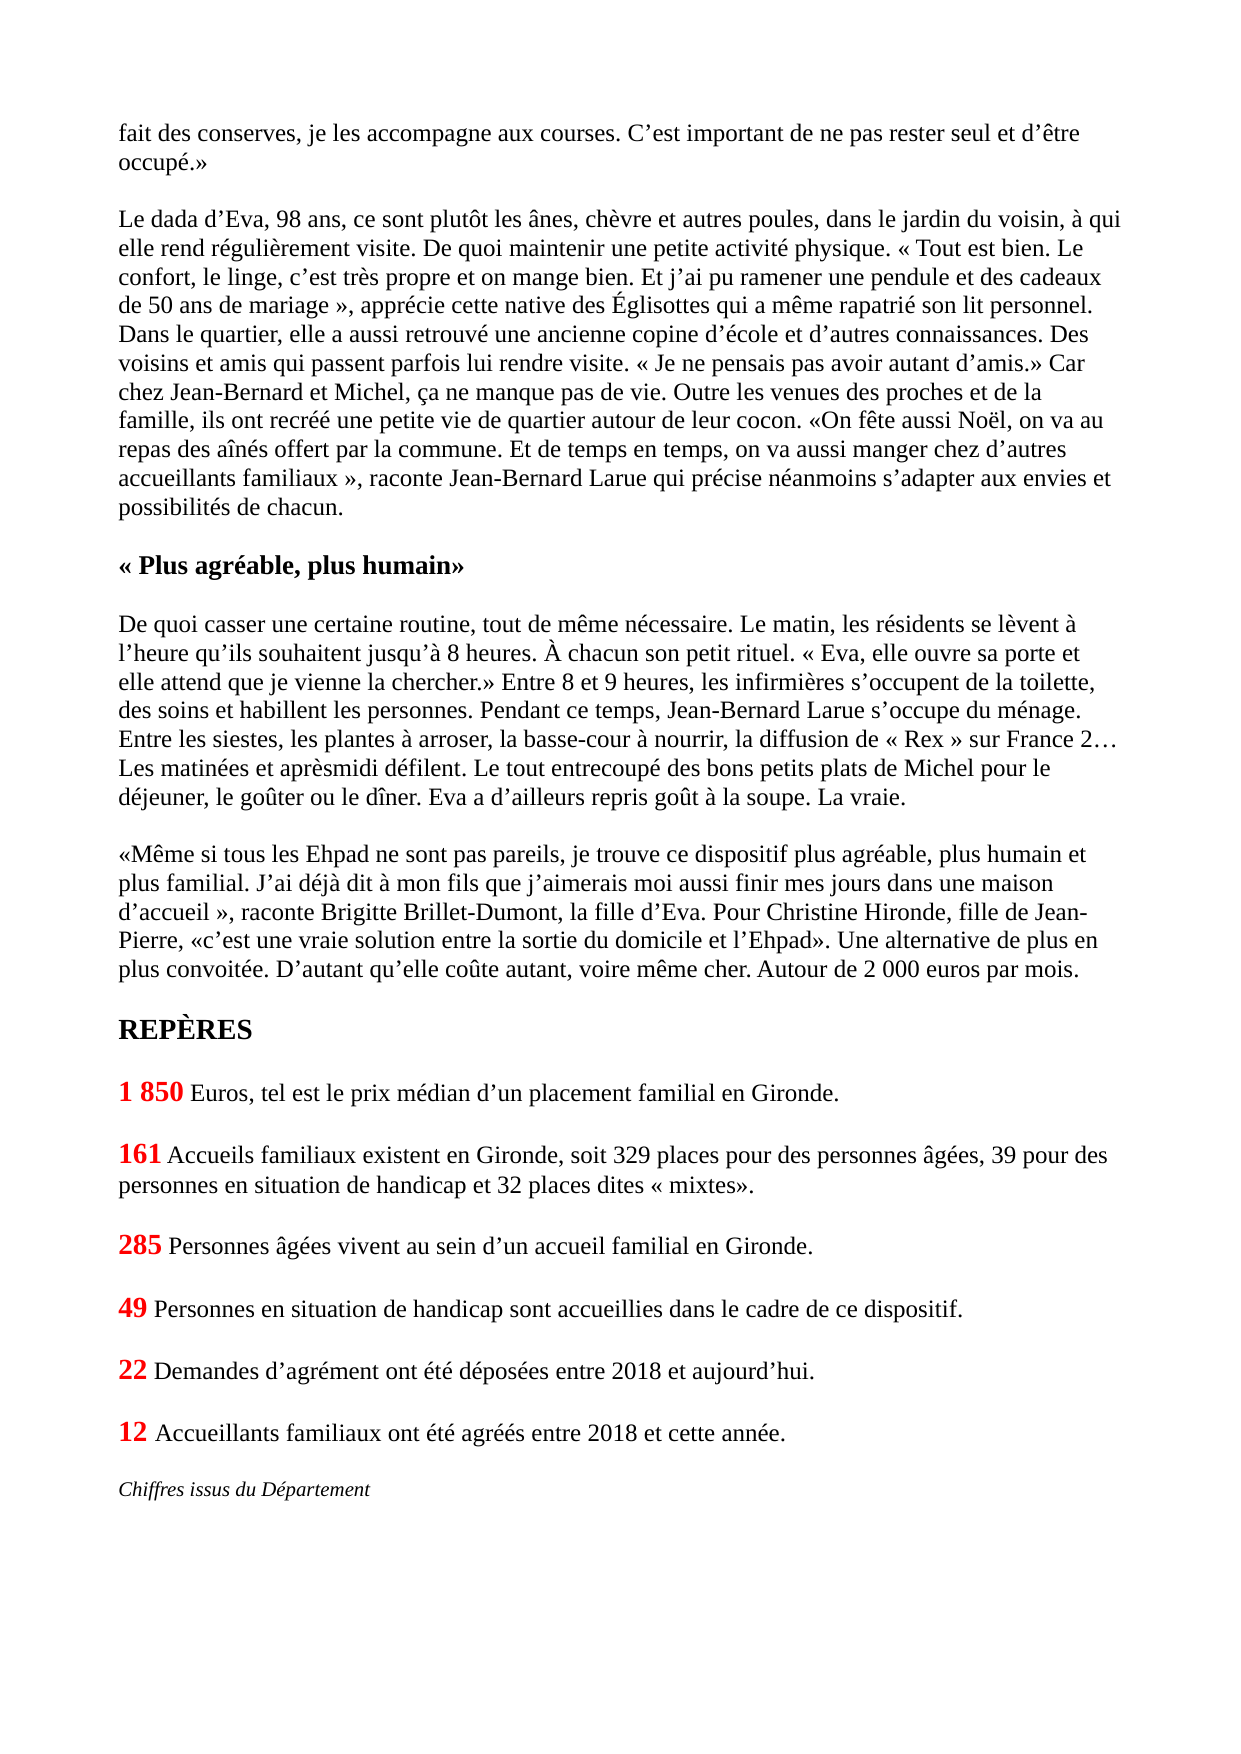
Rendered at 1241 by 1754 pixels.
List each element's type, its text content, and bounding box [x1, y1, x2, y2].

text REPÈRES [118, 1012, 1122, 1045]
text 22 Demandes d’agrément ont été déposées entre 2018 et aujourd’hui. [118, 1352, 1122, 1386]
text fait des conserves, je les accompagne aux courses. C’est important de ne pas rester seul et d’être occupé.» [118, 118, 1122, 176]
text 12 Accueillants familiaux ont été agréés entre 2018 et cette année. [118, 1414, 1122, 1448]
text « Plus agréable, plus humain» [118, 549, 1122, 581]
text 285 Personnes âgées vivent au sein d’un accueil familial en Gironde. [118, 1227, 1122, 1261]
text De quoi casser une certaine routine, tout de même nécessaire. Le matin, les résidents se lèvent à l’heure qu’ils souhaitent jusqu’à 8 heures. À chacun son petit rituel. « Eva, elle ouvre sa porte et elle attend que je vienne la chercher.» Entre 8 et 9 heures, les infirmières s’occupent de la toilette, des soins et habillent les personnes. Pendant ce temps, Jean-Bernard Larue s’occupe du ménage. Entre les siestes, les plantes à arroser, la basse-cour à nourrir, la diffusion de « Rex » sur France 2… Les matinées et aprèsmidi défilent. Le tout entrecoupé des bons petits plats de Michel pour le déjeuner, le goûter ou le dîner. Eva a d’ailleurs repris goût à la soupe. La vraie. [118, 609, 1122, 811]
text 49 Personnes en situation de handicap sont accueillies dans le cadre de ce dispositif. [118, 1290, 1122, 1323]
text Chiffres issus du Département [118, 1477, 1122, 1501]
text Le dada d’Eva, 98 ans, ce sont plutôt les ânes, chèvre et autres poules, dans le jardin du voisin, à qui elle rend régulièrement visite. De quoi maintenir une petite activité physique. « Tout est bien. Le confort, le linge, c’est très propre et on mange bien. Et j’ai pu ramener une pendule et des cadeaux de 50 ans de mariage », apprécie cette native des Églisottes qui a même rapatrié son lit personnel. Dans le quartier, elle a aussi retrouvé une ancienne copine d’école et d’autres connaissances. Des voisins et amis qui passent parfois lui rendre visite. « Je ne pensais pas avoir autant d’amis.» Car chez Jean-Bernard et Michel, ça ne manque pas de vie. Outre les venues des proches et de la famille, ils ont recréé une petite vie de quartier autour de leur cocon. «On fête aussi Noël, on va au repas des aînés offert par la commune. Et de temps en temps, on va aussi manger chez d’autres accueillants familiaux », raconte Jean-Bernard Larue qui précise néanmoins s’adapter aux envies et possibilités de chacun. [118, 204, 1122, 521]
text 161 Accueils familiaux existent en Gironde, soit 329 places pour des personnes âgées, 39 pour des personnes en situation de handicap et 32 places dites « mixtes». [118, 1136, 1122, 1199]
text «Même si tous les Ehpad ne sont pas pareils, je trouve ce dispositif plus agréable, plus humain et plus familial. J’ai déjà dit à mon fils que j’aimerais moi aussi finir mes jours dans une maison d’accueil », raconte Brigitte Brillet-Dumont, la fille d’Eva. Pour Christine Hironde, fille de Jean-Pierre, «c’est une vraie solution entre la sortie du domicile et l’Ehpad». Une alternative de plus en plus convoitée. D’autant qu’elle coûte autant, voire même cher. Autour de 2 000 euros par mois. [118, 839, 1122, 983]
text 1 850 Euros, tel est le prix médian d’un placement familial en Gironde. [118, 1074, 1122, 1108]
